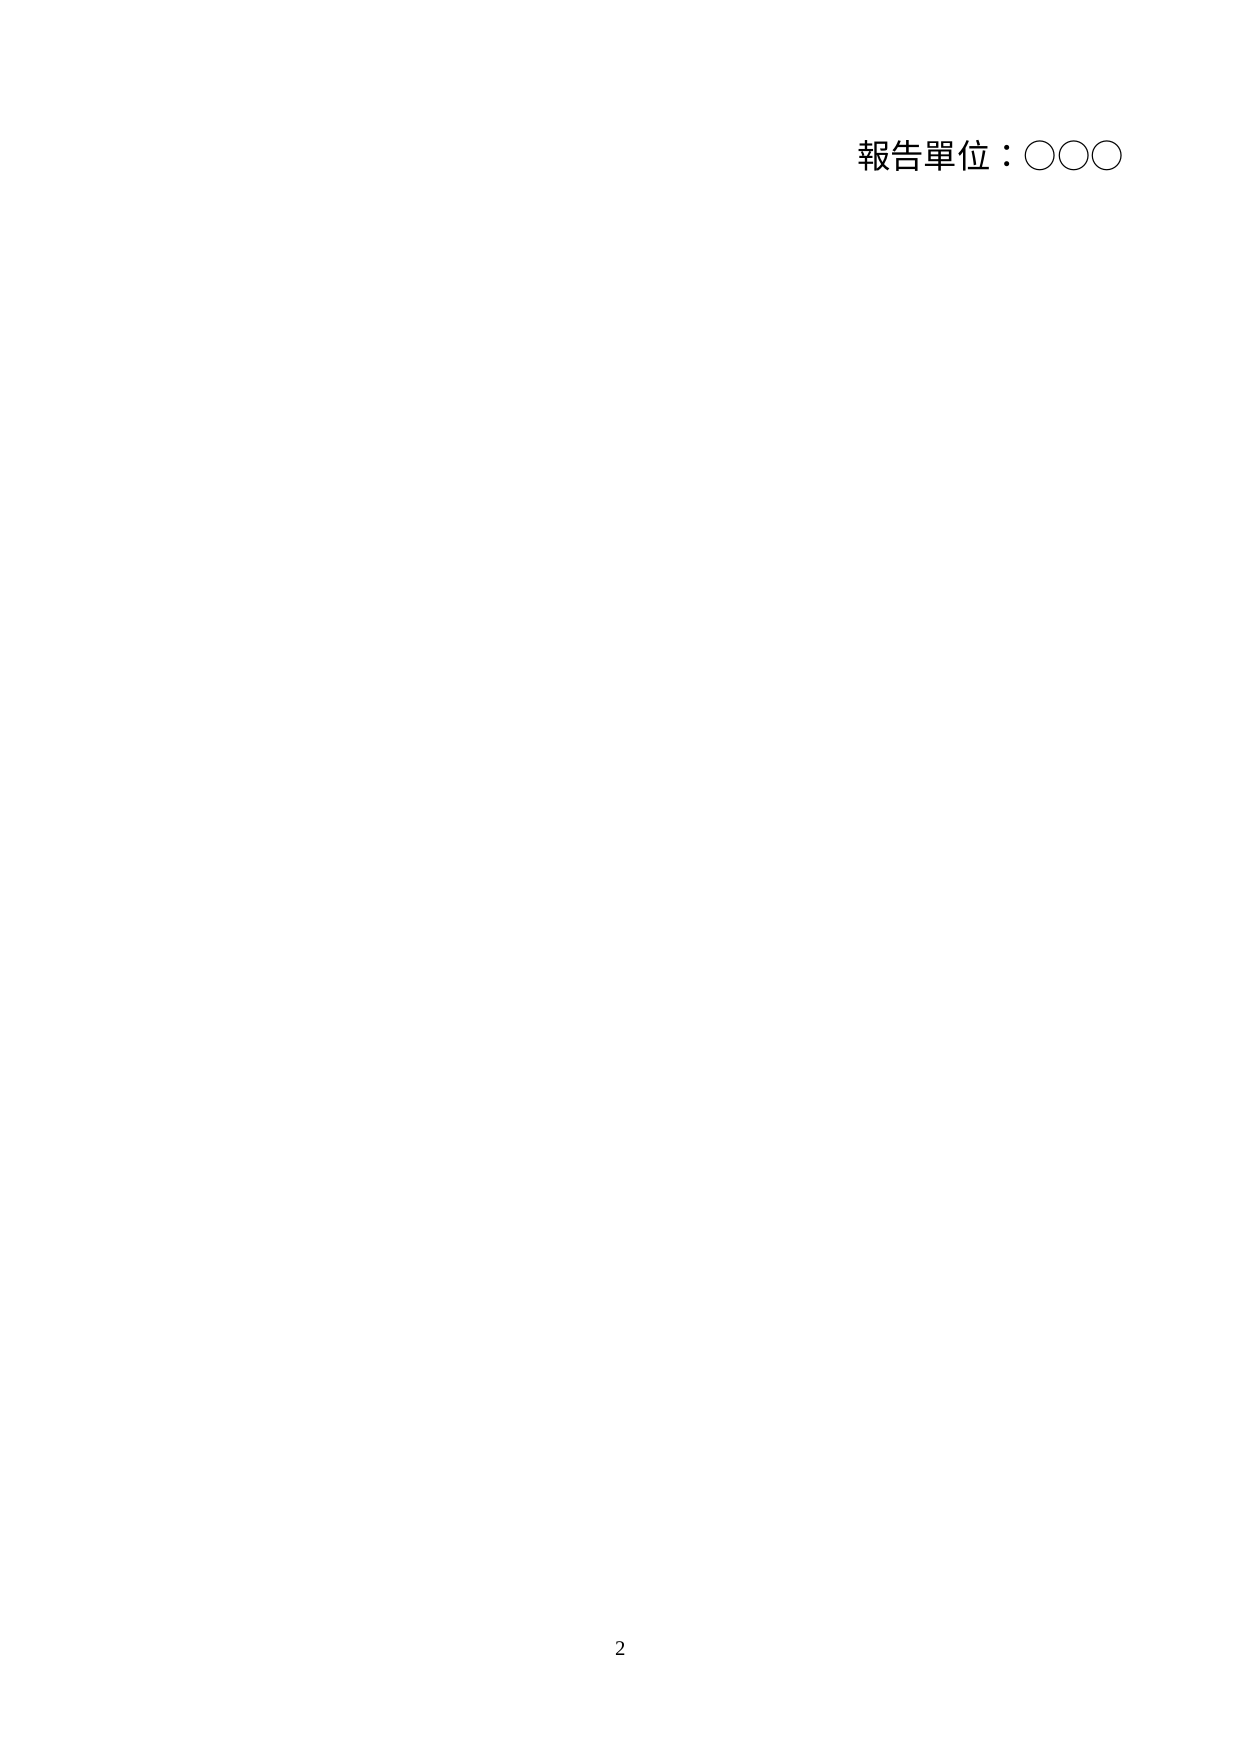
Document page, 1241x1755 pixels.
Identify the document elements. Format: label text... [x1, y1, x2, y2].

text 報告單位：○○○ [117, 112, 1123, 175]
